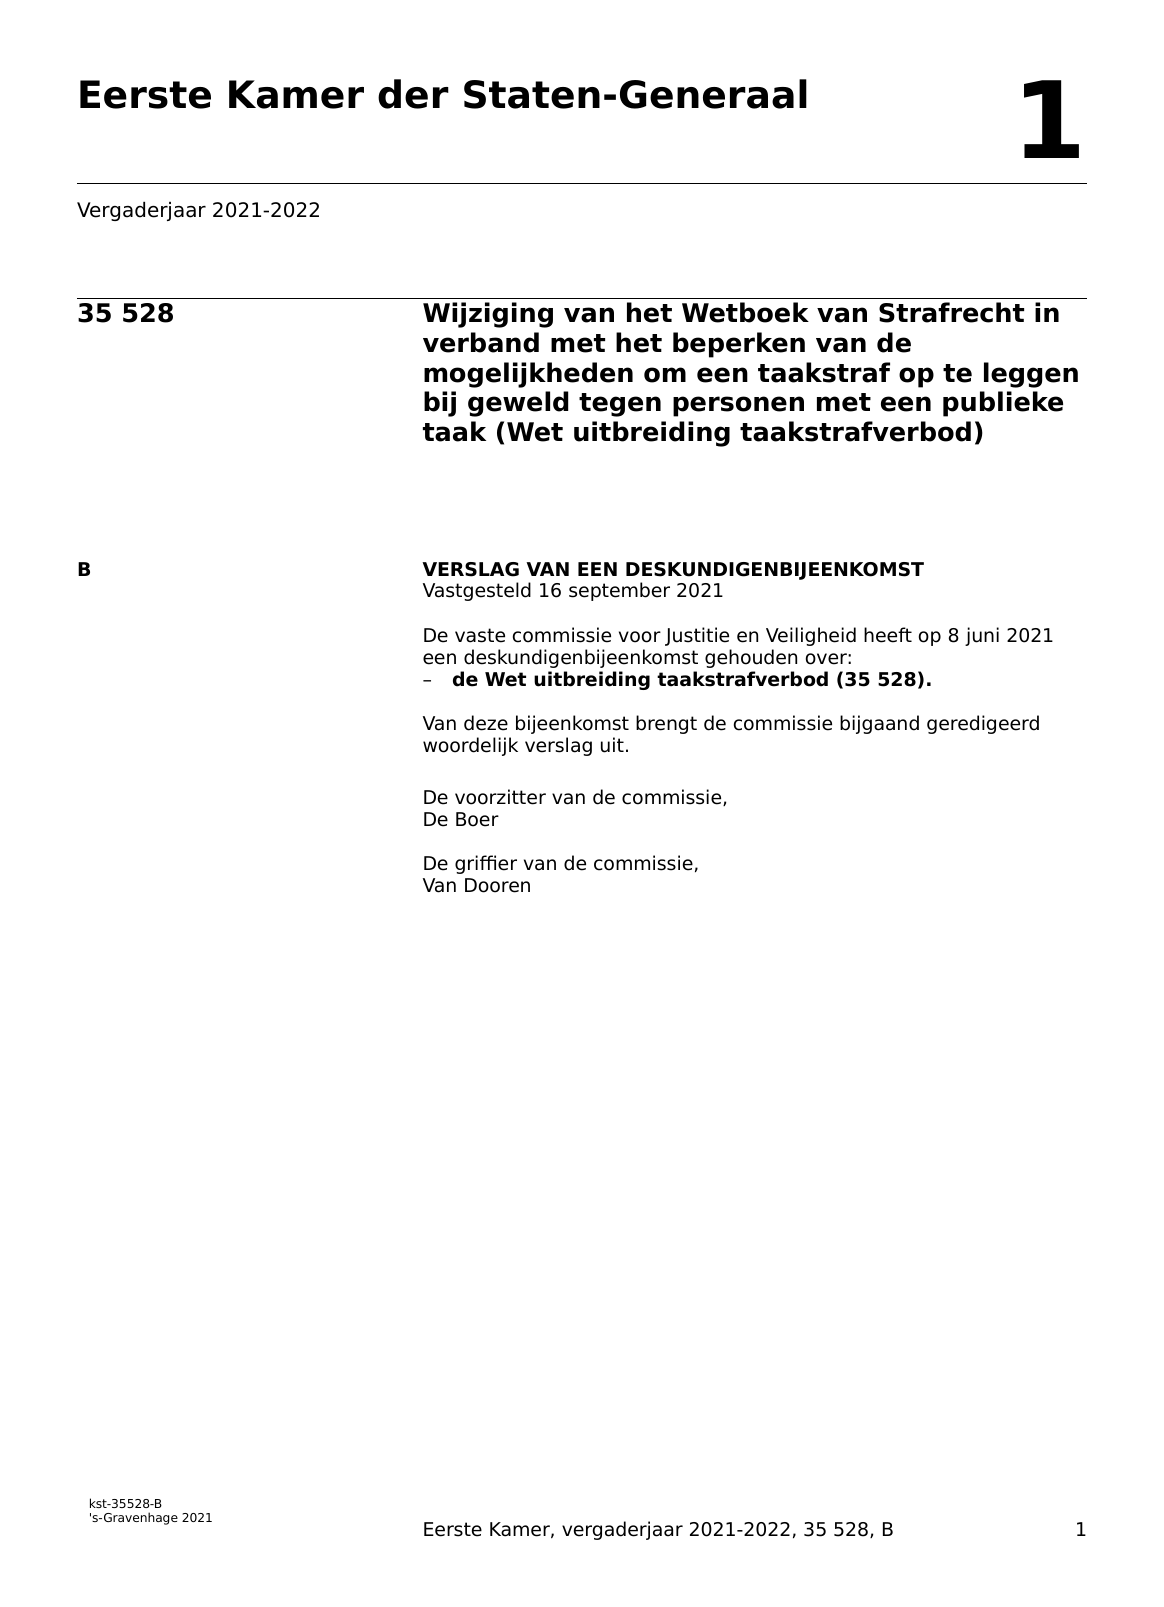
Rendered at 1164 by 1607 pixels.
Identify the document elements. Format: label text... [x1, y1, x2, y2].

subtitle 35 528 Wijziging van het Wetboek van Strafrecht in verband met het beperken van de mogelijkheden om een taakstraf op te leggen bij geweld tegen personen met een publieke taak (Wet uitbreiding taakstrafverbod) [77, 299, 1087, 447]
text – de Wet uitbreiding taakstrafverbod (35 528). [422, 668, 1087, 691]
table_cell Vergaderjaar 2021-2022 [77, 184, 1087, 298]
text kst-35528-B [88, 1497, 323, 1511]
subtitle B VERSLAG VAN EEN DESKUNDIGENBIJEENKOMST [77, 558, 1087, 580]
text De voorzitter van de commissie, De Boer [422, 787, 1087, 831]
text Van deze bijeenkomst brengt de commissie bijgaand geredigeerd woordelijk verslag uit. [422, 713, 1087, 757]
text 's-Gravenhage 2021 [88, 1511, 323, 1525]
table_header Eerste Kamer der Staten-Generaal [77, 59, 886, 183]
text De vaste commissie voor Justitie en Veiligheid heeft op 8 juni 2021 een deskundigenbijeenkomst gehouden over: [422, 624, 1087, 668]
table_header 1 [886, 59, 1087, 183]
text Vastgesteld 16 september 2021 [422, 580, 1087, 602]
text De griffier van de commissie, Van Dooren [422, 853, 1087, 897]
